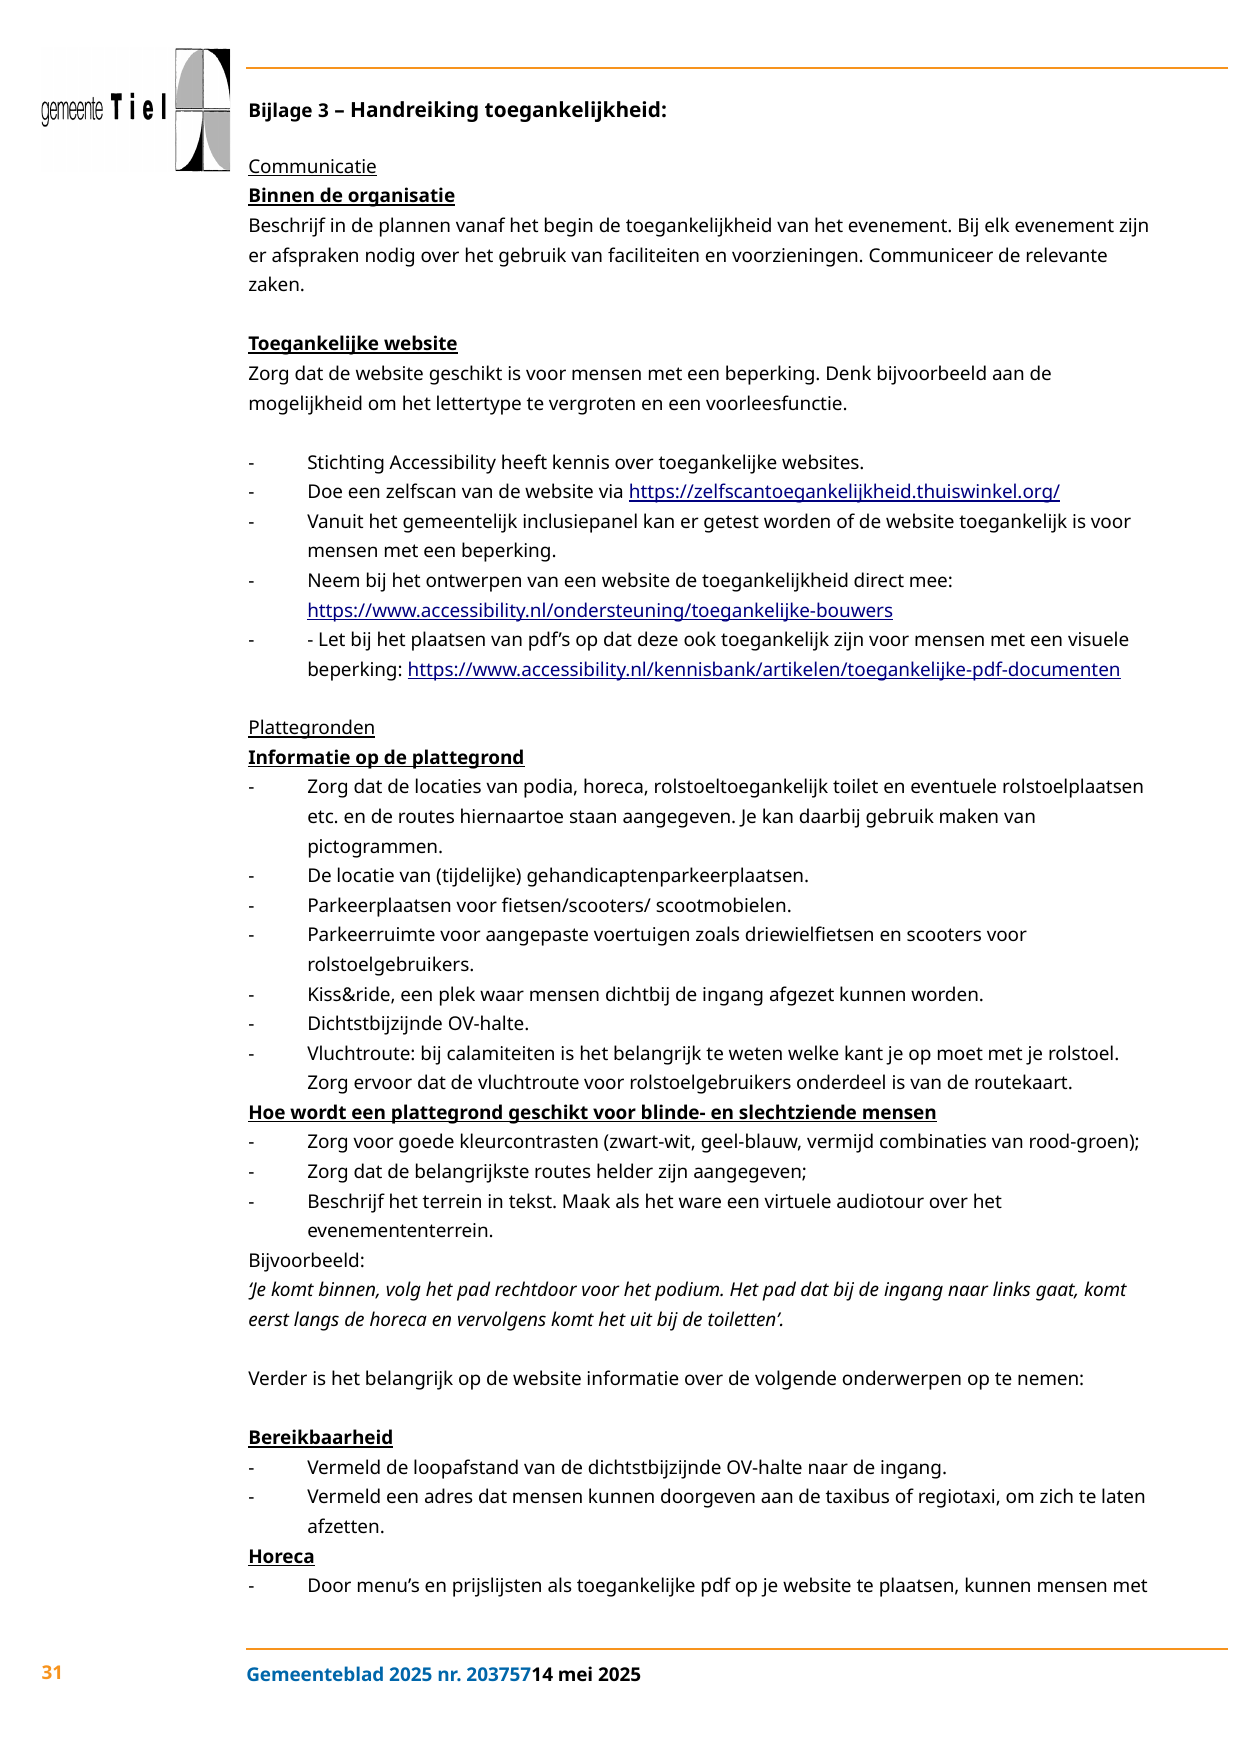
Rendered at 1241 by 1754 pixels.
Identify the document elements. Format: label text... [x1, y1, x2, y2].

table_header Informatie op de plattegrond Zorg dat de locaties van podia, horeca, rolstoeltoegankelijk toilet en eventuele rolstoelplaatsen etc. en de routes hiernaartoe staan aangegeven. Je kan daarbij gebruik maken van pictogrammen. De locatie van (tijdelijke) gehandicaptenparkeerplaatsen. Parkeerplaatsen voor fietsen/scooters/ scootmobielen. Parkeerruimte voor aangepaste voertuigen zoals driewielfietsen en scooters voor rolstoelgebruikers. Kiss&ride, een plek waar mensen dichtbij de ingang afgezet kunnen worden. Dichtstbijzijnde OV-halte. Vluchtroute: bij calamiteiten is het belangrijk te weten welke kant je op moet met je rolstoel. Zorg ervoor dat de vluchtroute voor rolstoelgebruikers onderdeel is van de routekaart. Hoe wordt een plattegrond geschikt voor blinde- en slechtziende mensen Zorg voor goede kleurcontrasten (zwart-wit, geel-blauw, vermijd combinaties van rood-groen); Zorg dat de belangrijkste routes helder zijn aangegeven; Beschrijf het terrein in tekst. Maak als het ware een virtuele audiotour over het evenemententerrein. Bijvoorbeeld: ‘Je komt binnen, volg het pad rechtdoor voor het podium. Het pad dat bij de ingang naar links gaat, komt eerst langs de horeca en vervolgens komt het uit bij de toiletten’. Verder is het belangrijk op de website informatie over de volgende onderwerpen op te nemen: Bereikbaarheid Vermeld de loopafstand van de dichtstbijzijnde OV-halte naar de ingang. Vermeld een adres dat mensen kunnen doorgeven aan de taxibus of regiotaxi, om zich te laten afzetten. Horeca Door menu’s en prijslijsten als toegankelijke pdf op je website te plaatsen, kunnen mensen met [248, 744, 1152, 1598]
table_header Binnen de organisatie Beschrijf in de plannen vanaf het begin de toegankelijkheid van het evenement. Bij elk evenement zijn er afspraken nodig over het gebruik van faciliteiten en voorzieningen. Communiceer de relevante zaken. Toegankelijke website Zorg dat de website geschikt is voor mensen met een beperking. Denk bijvoorbeeld aan de mogelijkheid om het lettertype te vergroten en een voorleesfunctie. Stichting Accessibility heeft kennis over toegankelijke websites. Doe een zelfscan van de website via https://zelfscantoegankelijkheid.thuiswinkel.org/ Vanuit het gemeentelijk inclusiepanel kan er getest worden of de website toegankelijk is voor mensen met een beperking. Neem bij het ontwerpen van een website de toegankelijkheid direct mee: https://www.accessibility.nl/ondersteuning/toegankelijke-bouwers - Let bij het plaatsen van pdf’s op dat deze ook toegankelijk zijn voor mensen met een visuele beperking: https://www.accessibility.nl/kennisbank/artikelen/toegankelijke-pdf-documenten [248, 183, 1152, 682]
text Bijlage 3 – Handreiking toegankelijkheid: [248, 95, 1152, 123]
text Communicatie [248, 153, 1152, 179]
text Plattegronden [248, 714, 1152, 740]
picture [41, 47, 231, 172]
